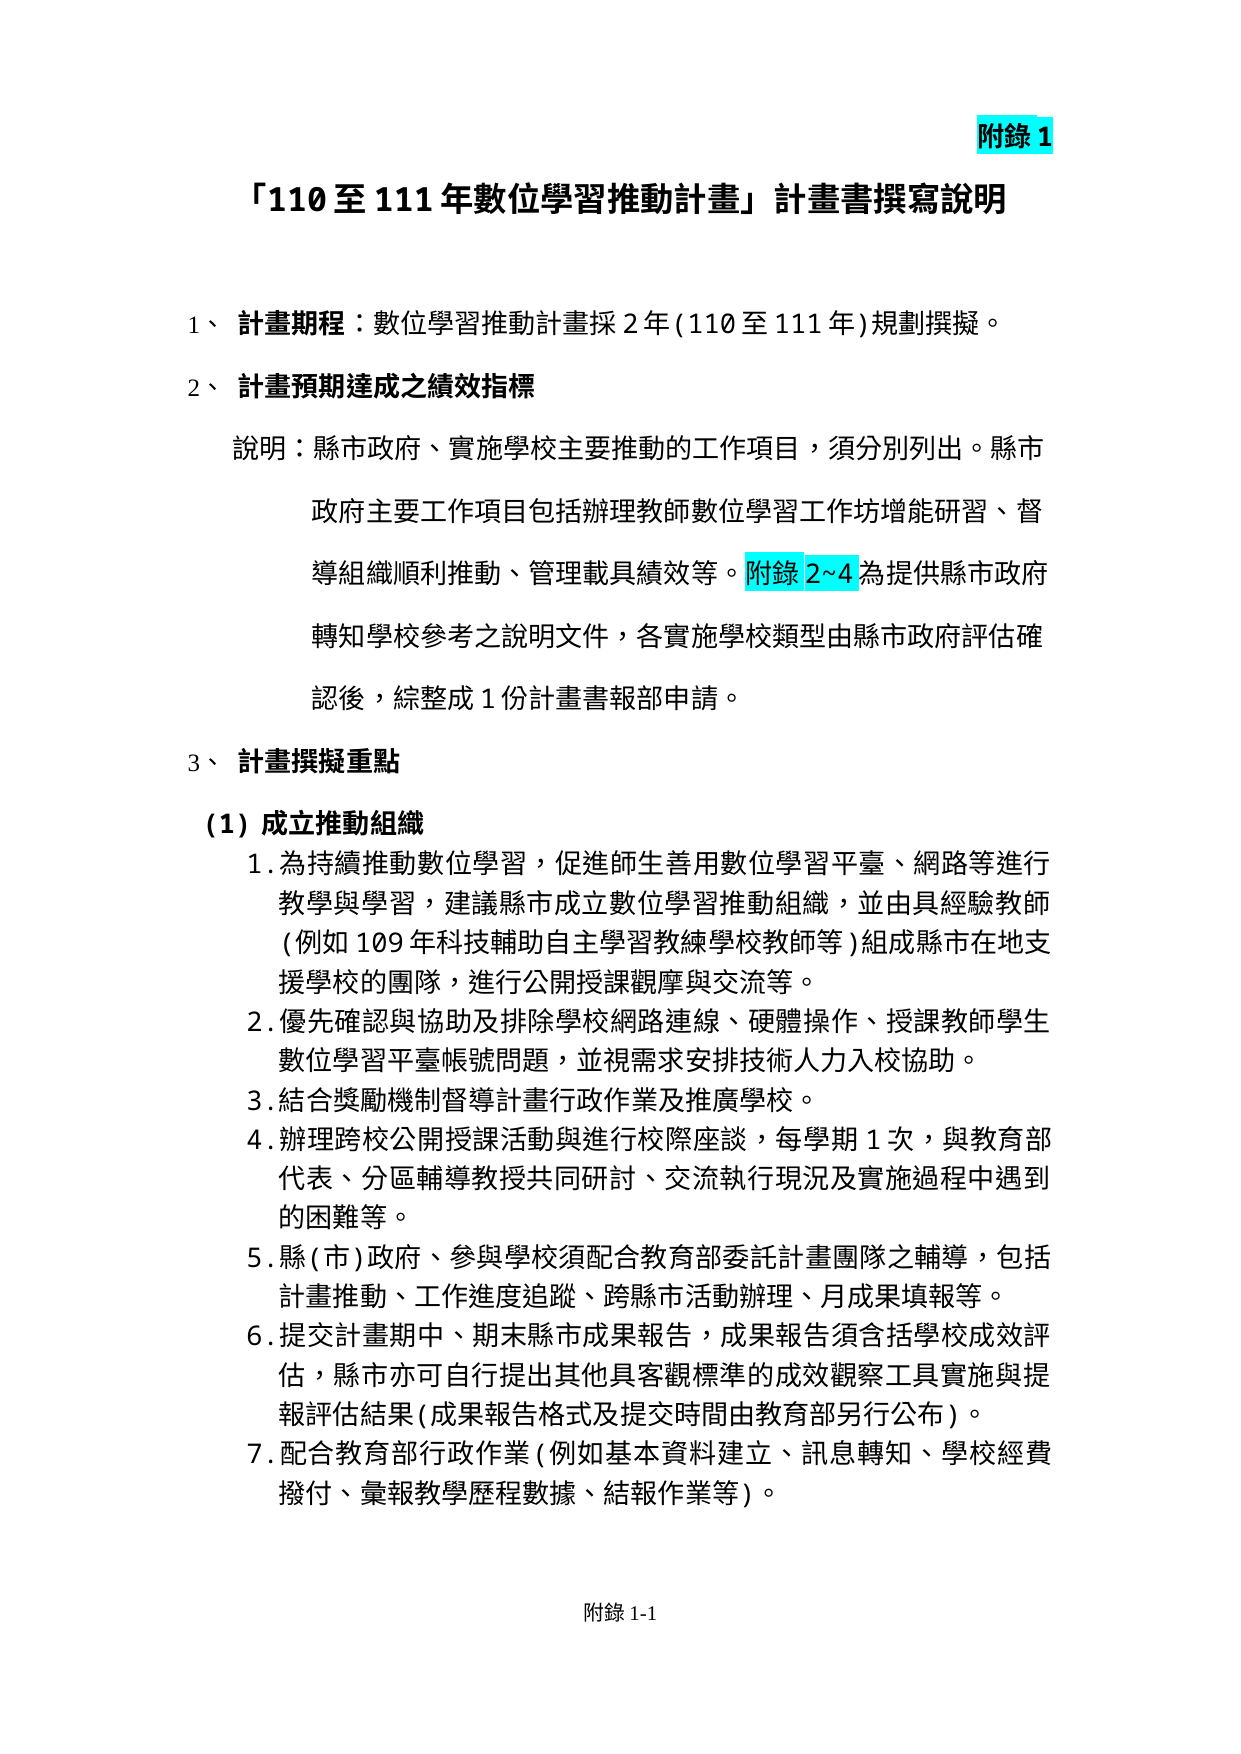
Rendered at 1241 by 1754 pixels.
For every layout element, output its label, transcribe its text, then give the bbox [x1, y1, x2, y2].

text 3.結合獎勵機制督導計畫行政作業及推廣學校。 [246, 1078, 1053, 1118]
list 計畫預期達成之績效指標 [187, 342, 1053, 405]
text 附錄1 [187, 92, 1053, 155]
text 說明：縣市政府、實施學校主要推動的工作項目，須分別列出。縣市政府主要工作項目包括辦理教師數位學習工作坊增能研習、督導組織順利推動、管理載具績效等。附錄2~4為提供縣市政府轉知學校參考之說明文件，各實施學校類型由縣市政府評估確認後，綜整成1份計畫書報部申請。 [232, 405, 1053, 717]
text 4.辦理跨校公開授課活動與進行校際座談，每學期1次，與教育部代表、分區輔導教授共同研討、交流執行現況及實施過程中遇到的困難等。 [246, 1118, 1053, 1236]
text 1.為持續推動數位學習，促進師生善用數位學習平臺、網路等進行教學與學習，建議縣市成立數位學習推動組織，並由具經驗教師(例如109年科技輔助自主學習教練學校教師等)組成縣市在地支援學校的團隊，進行公開授課觀摩與交流等。 [246, 842, 1053, 1000]
text 2.優先確認與協助及排除學校網路連線、硬體操作、授課教師學生數位學習平臺帳號問題，並視需求安排技術人力入校協助。 [246, 1000, 1053, 1078]
list 成立推動組織 [202, 780, 1053, 842]
list 計畫期程：數位學習推動計畫採2年(110至111年)規劃撰擬。 [187, 280, 1053, 342]
text 6.提交計畫期中、期末縣市成果報告，成果報告須含括學校成效評估，縣市亦可自行提出其他具客觀標準的成效觀察工具實施與提報評估結果(成果報告格式及提交時間由教育部另行公布)。 [246, 1314, 1053, 1432]
text 5.縣(市)政府、參與學校須配合教育部委託計畫團隊之輔導，包括計畫推動、工作進度追蹤、跨縣市活動辦理、月成果填報等。 [246, 1236, 1053, 1314]
list 計畫撰擬重點 [187, 717, 1053, 780]
text 7.配合教育部行政作業(例如基本資料建立、訊息轉知、學校經費撥付、彙報教學歷程數據、結報作業等)。 [246, 1432, 1053, 1511]
text 「110至111年數位學習推動計畫」計畫書撰寫說明 [187, 155, 1053, 217]
